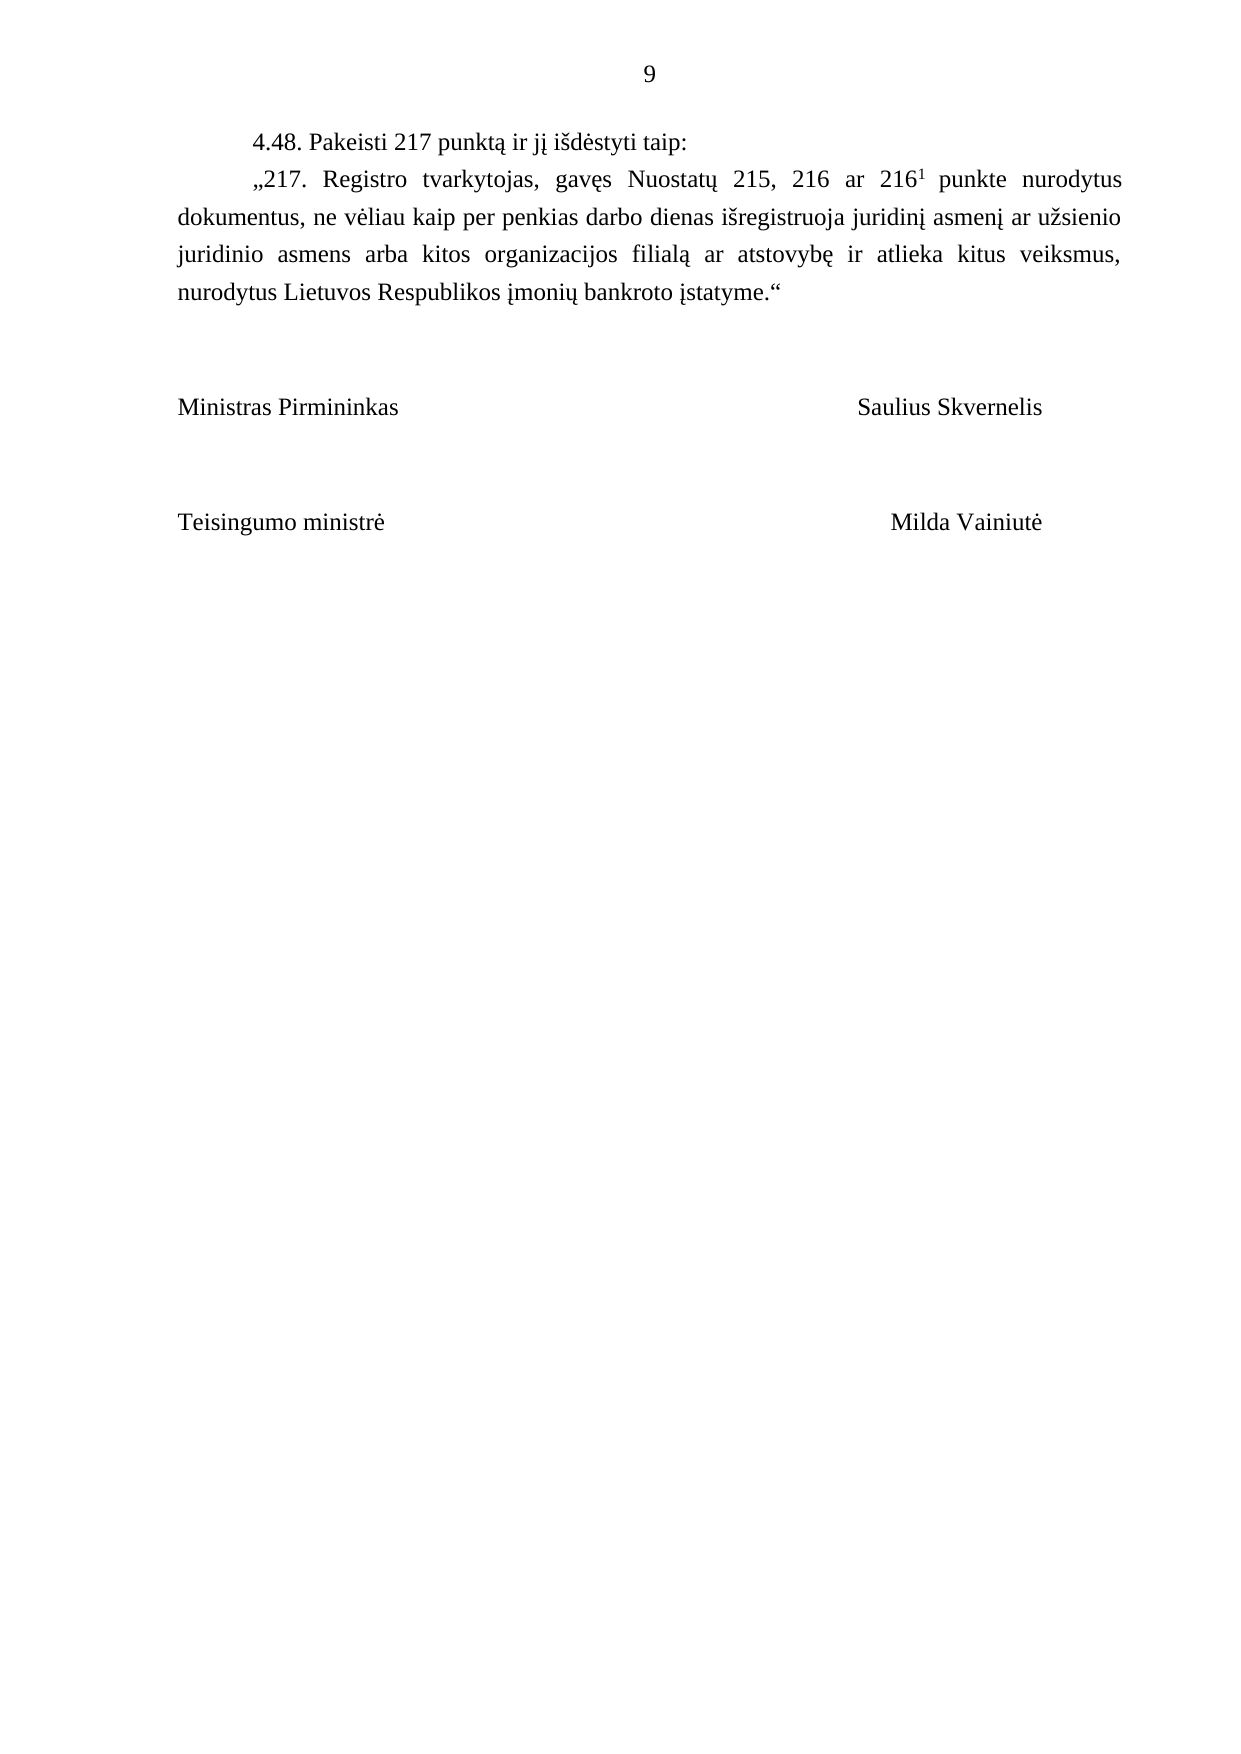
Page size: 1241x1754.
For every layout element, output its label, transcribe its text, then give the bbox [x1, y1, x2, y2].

text Ministras Pirmininkas Saulius Skvernelis [177, 392, 1122, 421]
text 4.48. Pakeisti 217 punktą ir jį išdėstyti taip: [177, 118, 1122, 156]
text „217. Registro tvarkytojas, gavęs Nuostatų 215, 216 ar 2161 punkte nurodytus dokumentus, ne vėliau kaip per penkias darbo dienas išregistruoja juridinį asmenį ar užsienio juridinio asmens arba kitos organizacijos filialą ar atstovybę ir atlieka kitus veiksmus, nurodytus Lietuvos Respublikos įmonių bankroto įstatyme.“ [177, 156, 1122, 306]
text Teisingumo ministrė Milda Vainiutė [177, 507, 1122, 536]
